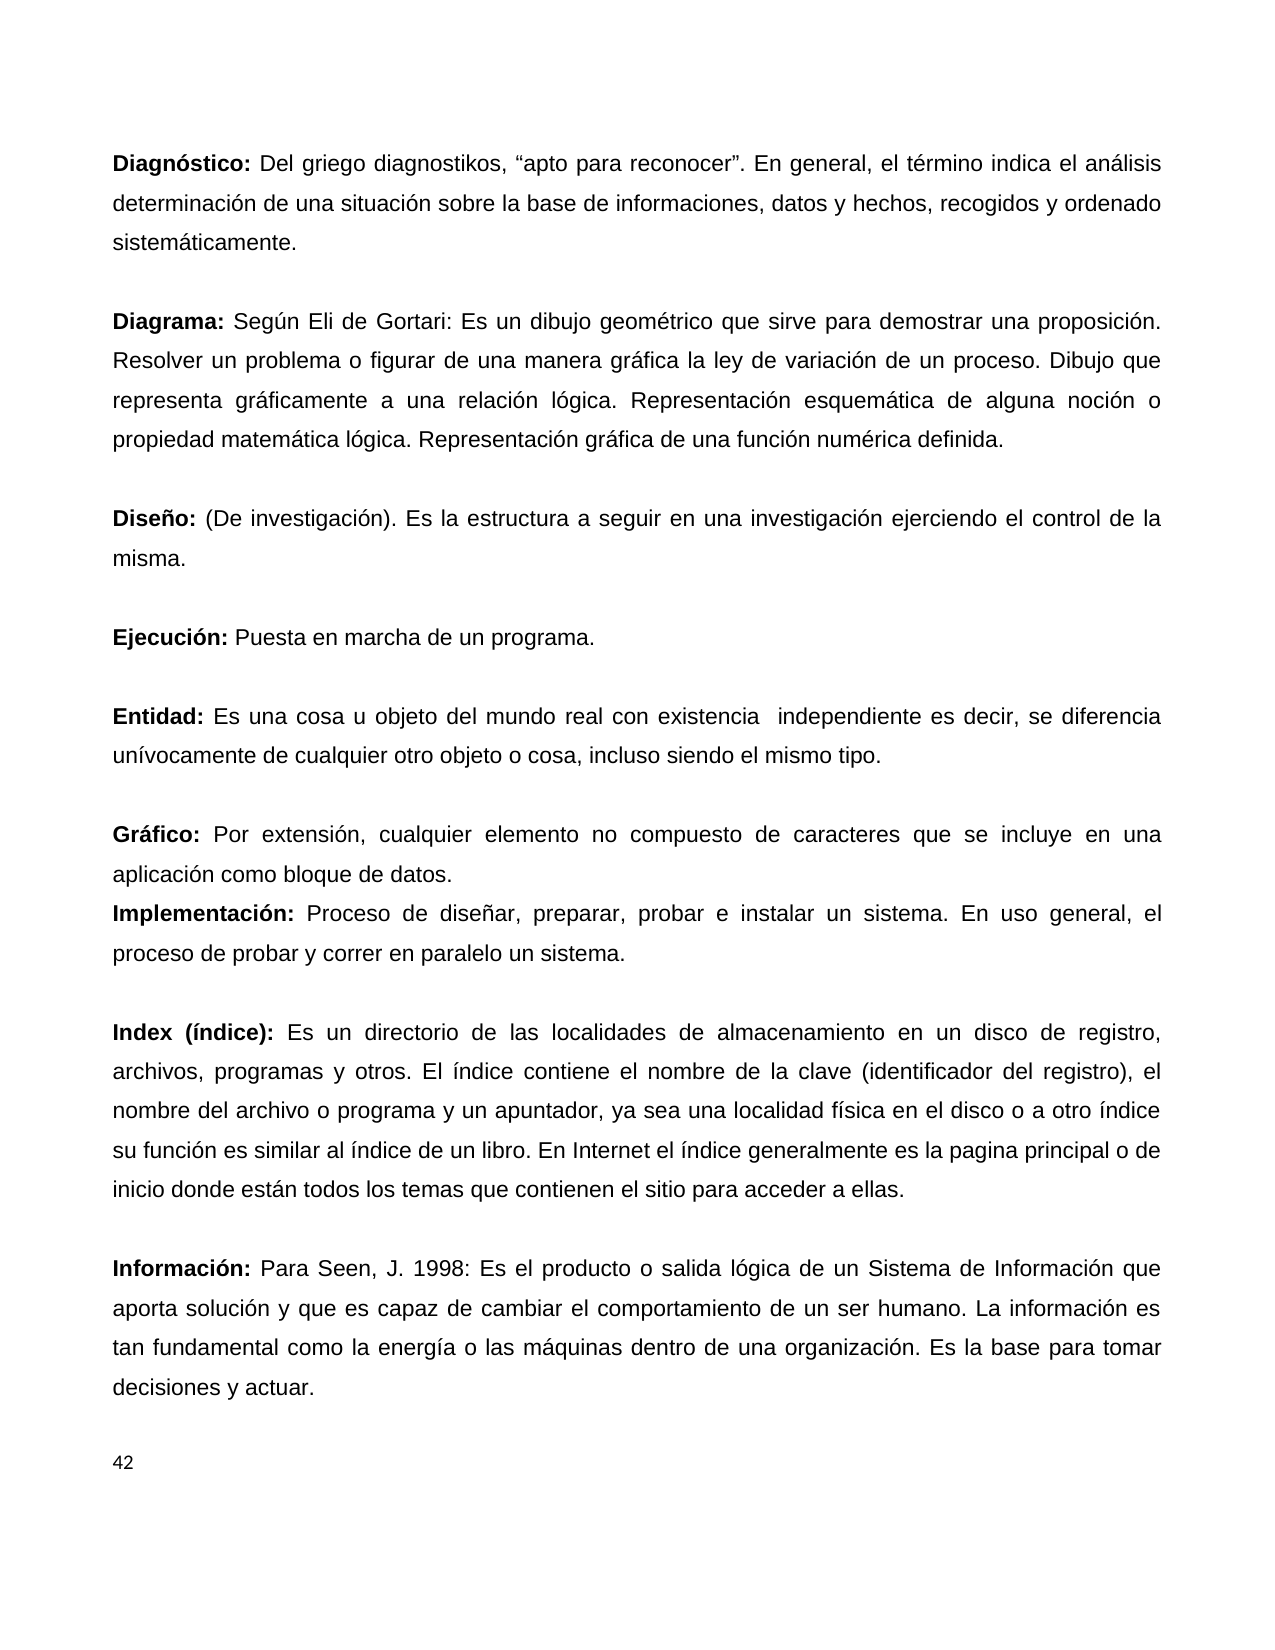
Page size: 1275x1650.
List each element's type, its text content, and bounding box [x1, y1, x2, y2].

text Ejecución: Puesta en marcha de un programa. [112, 624, 1162, 650]
text Entidad: Es una cosa u objeto del mundo real con existencia independiente es decir, se diferencia unívocamente de cualquier otro objeto o cosa, incluso siendo el mismo tipo. [112, 703, 1162, 768]
text Información: Para Seen, J. 1998: Es el producto o salida lógica de un Sistema de Información que aporta solución y que es capaz de cambiar el comportamiento de un ser humano. La información es tan fundamental como la energía o las máquinas dentro de una organización. Es la base para tomar decisiones y actuar. [112, 1255, 1162, 1400]
text Diagrama: Según Eli de Gortari: Es un dibujo geométrico que sirve para demostrar una proposición. Resolver un problema o figurar de una manera gráfica la ley de variación de un proceso. Dibujo que representa gráficamente a una relación lógica. Representación esquemática de alguna noción o propiedad matemática lógica. Representación gráfica de una función numérica definida. [112, 308, 1162, 453]
text Diseño: (De investigación). Es la estructura a seguir en una investigación ejerciendo el control de la misma. [112, 505, 1162, 571]
text Gráfico: Por extensión, cualquier elemento no compuesto de caracteres que se incluye en una aplicación como bloque de datos. [112, 821, 1162, 887]
text Diagnóstico: Del griego diagnostikos, “apto para reconocer”. En general, el término indica el análisis determinación de una situación sobre la base de informaciones, datos y hechos, recogidos y ordenado sistemáticamente. [112, 150, 1162, 255]
text Index (índice): Es un directorio de las localidades de almacenamiento en un disco de registro, archivos, programas y otros. El índice contiene el nombre de la clave (identificador del registro), el nombre del archivo o programa y un apuntador, ya sea una localidad física en el disco o a otro índice su función es similar al índice de un libro. En Internet el índice generalmente es la pagina principal o de inicio donde están todos los temas que contienen el sitio para acceder a ellas. [112, 1018, 1162, 1203]
text Implementación: Proceso de diseñar, preparar, probar e instalar un sistema. En uso general, el proceso de probar y correr en paralelo un sistema. [112, 900, 1162, 966]
